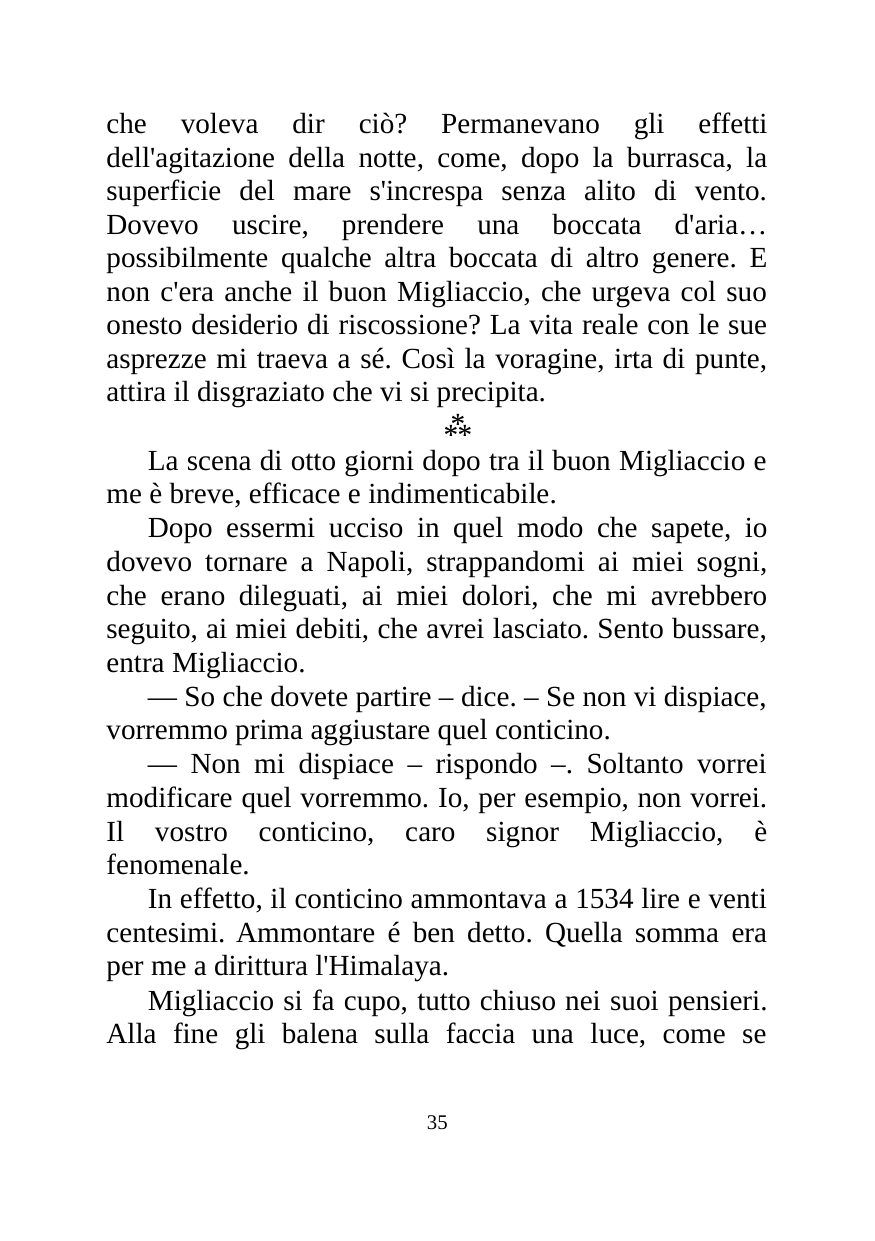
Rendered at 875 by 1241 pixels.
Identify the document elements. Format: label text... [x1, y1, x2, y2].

text — So che dovete partire – dice. – Se non vi dispiace, vorremmo prima aggiustare quel conticino. [106, 679, 768, 746]
text ⁂ [106, 409, 768, 442]
text che voleva dir ciò? Permanevano gli effetti dell'agitazione della notte, come, dopo la burrasca, la superficie del mare s'increspa senza alito di vento. Dovevo uscire, prendere una boccata d'aria… possibilmente qualche altra boccata di altro genere. E non c'era anche il buon Migliaccio, che urgeva col suo onesto desiderio di riscossione? La vita reale con le sue asprezze mi traeva a sé. Così la voragine, irta di punte, attira il disgraziato che vi si precipita. [106, 106, 768, 408]
text La scena di otto giorni dopo tra il buon Migliaccio e me è breve, efficace e indimenticabile. [106, 443, 768, 510]
text Migliaccio si fa cupo, tutto chiuso nei suoi pensieri. Alla fine gli balena sulla faccia una luce, come se [106, 983, 768, 1050]
text — Non mi dispiace – rispondo –. Soltanto vorrei modificare quel vorremmo. Io, per esempio, non vorrei. Il vostro conticino, caro signor Migliaccio, è fenomenale. [106, 747, 768, 881]
text In effetto, il conticino ammontava a 1534 lire e venti centesimi. Ammontare é ben detto. Quella somma era per me a dirittura l'Himalaya. [106, 881, 768, 982]
text Dopo essermi ucciso in quel modo che sapete, io dovevo tornare a Napoli, strappandomi ai miei sogni, che erano dileguati, ai miei dolori, che mi avrebbero seguito, ai miei debiti, che avrei lasciato. Sento bussare, entra Migliaccio. [106, 511, 768, 678]
